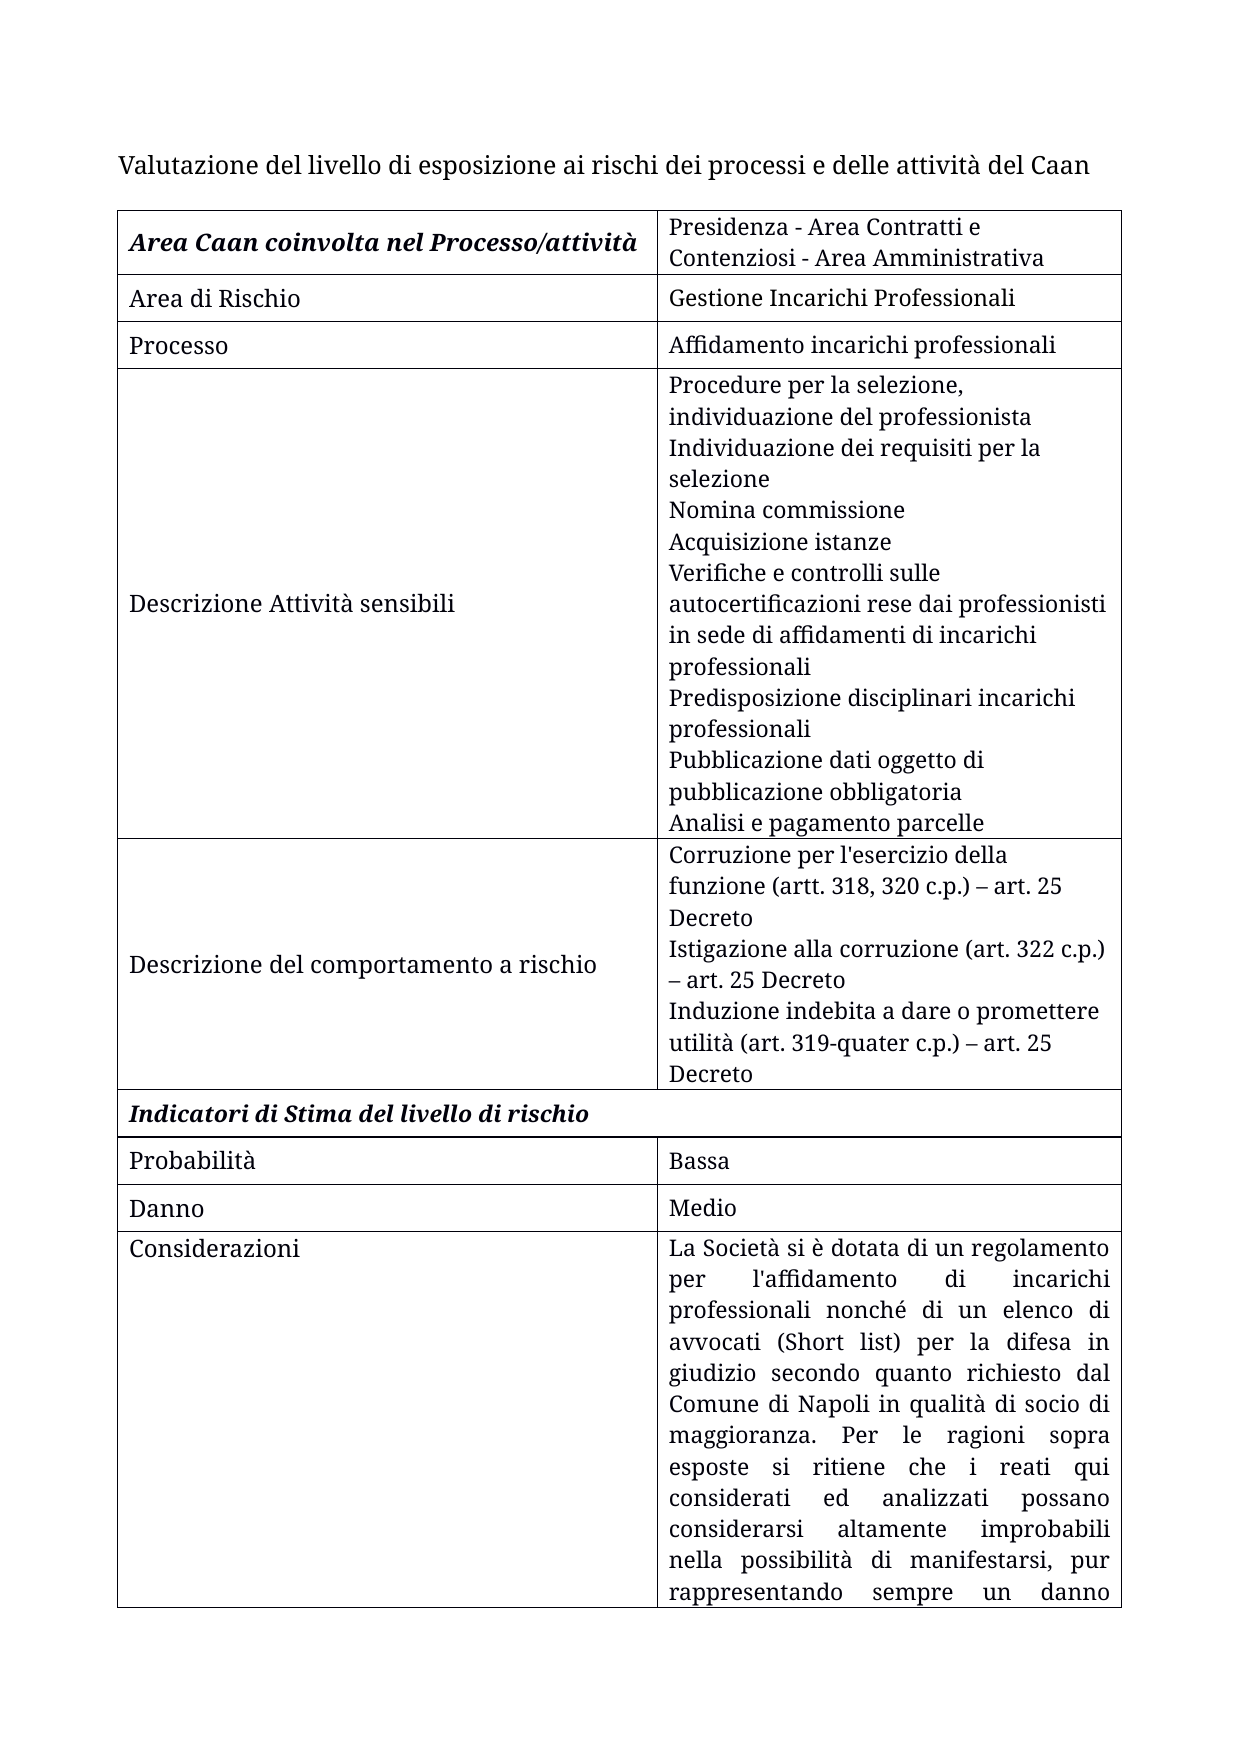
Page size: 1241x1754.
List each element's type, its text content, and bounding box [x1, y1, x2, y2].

text Valutazione del livello di esposizione ai rischi dei processi e delle attività del Caan [118, 148, 1122, 182]
table_cell Medio [658, 1185, 1121, 1231]
table_cell Probabilità [118, 1138, 657, 1184]
table_cell Area di Rischio [118, 275, 657, 321]
table_cell Descrizione del comportamento a rischio [118, 839, 657, 1089]
table_cell Danno [118, 1185, 657, 1231]
table_header Presidenza - Area Contratti e Contenziosi - Area Amministrativa [658, 211, 1121, 274]
table_header Area Caan coinvolta nel Processo/attività [118, 211, 657, 274]
table_cell La Società si è dotata di un regolamento per l'affidamento di incarichi professionali nonché di un elenco di avvocati (Short list) per la difesa in giudizio secondo quanto richiesto dal Comune di Napoli in qualità di socio di maggioranza. Per le ragioni sopra esposte si ritiene che i reati qui considerati ed analizzati possano considerarsi altamente improbabili nella possibilità di manifestarsi, pur rappresentando sempre un danno [658, 1232, 1121, 1607]
table_cell Descrizione Attività sensibili [118, 369, 657, 838]
table_cell Bassa [658, 1138, 1121, 1184]
table_cell Procedure per la selezione, individuazione del professionista Individuazione dei requisiti per la selezione Nomina commissione Acquisizione istanze Verifiche e controlli sulle autocertificazioni rese dai professionisti in sede di affidamenti di incarichi professionali Predisposizione disciplinari incarichi professionali Pubblicazione dati oggetto di pubblicazione obbligatoria Analisi e pagamento parcelle [658, 369, 1121, 838]
table_cell Gestione Incarichi Professionali [658, 275, 1121, 321]
table_cell Affidamento incarichi professionali [658, 322, 1121, 368]
table_cell Processo [118, 322, 657, 368]
table_cell Indicatori di Stima del livello di rischio [118, 1090, 1121, 1136]
table_cell Corruzione per l'esercizio della funzione (artt. 318, 320 c.p.) – art. 25 Decreto Istigazione alla corruzione (art. 322 c.p.) – art. 25 Decreto Induzione indebita a dare o promettere utilità (art. 319-quater c.p.) – art. 25 Decreto [658, 839, 1121, 1089]
table_cell Considerazioni [118, 1232, 657, 1607]
